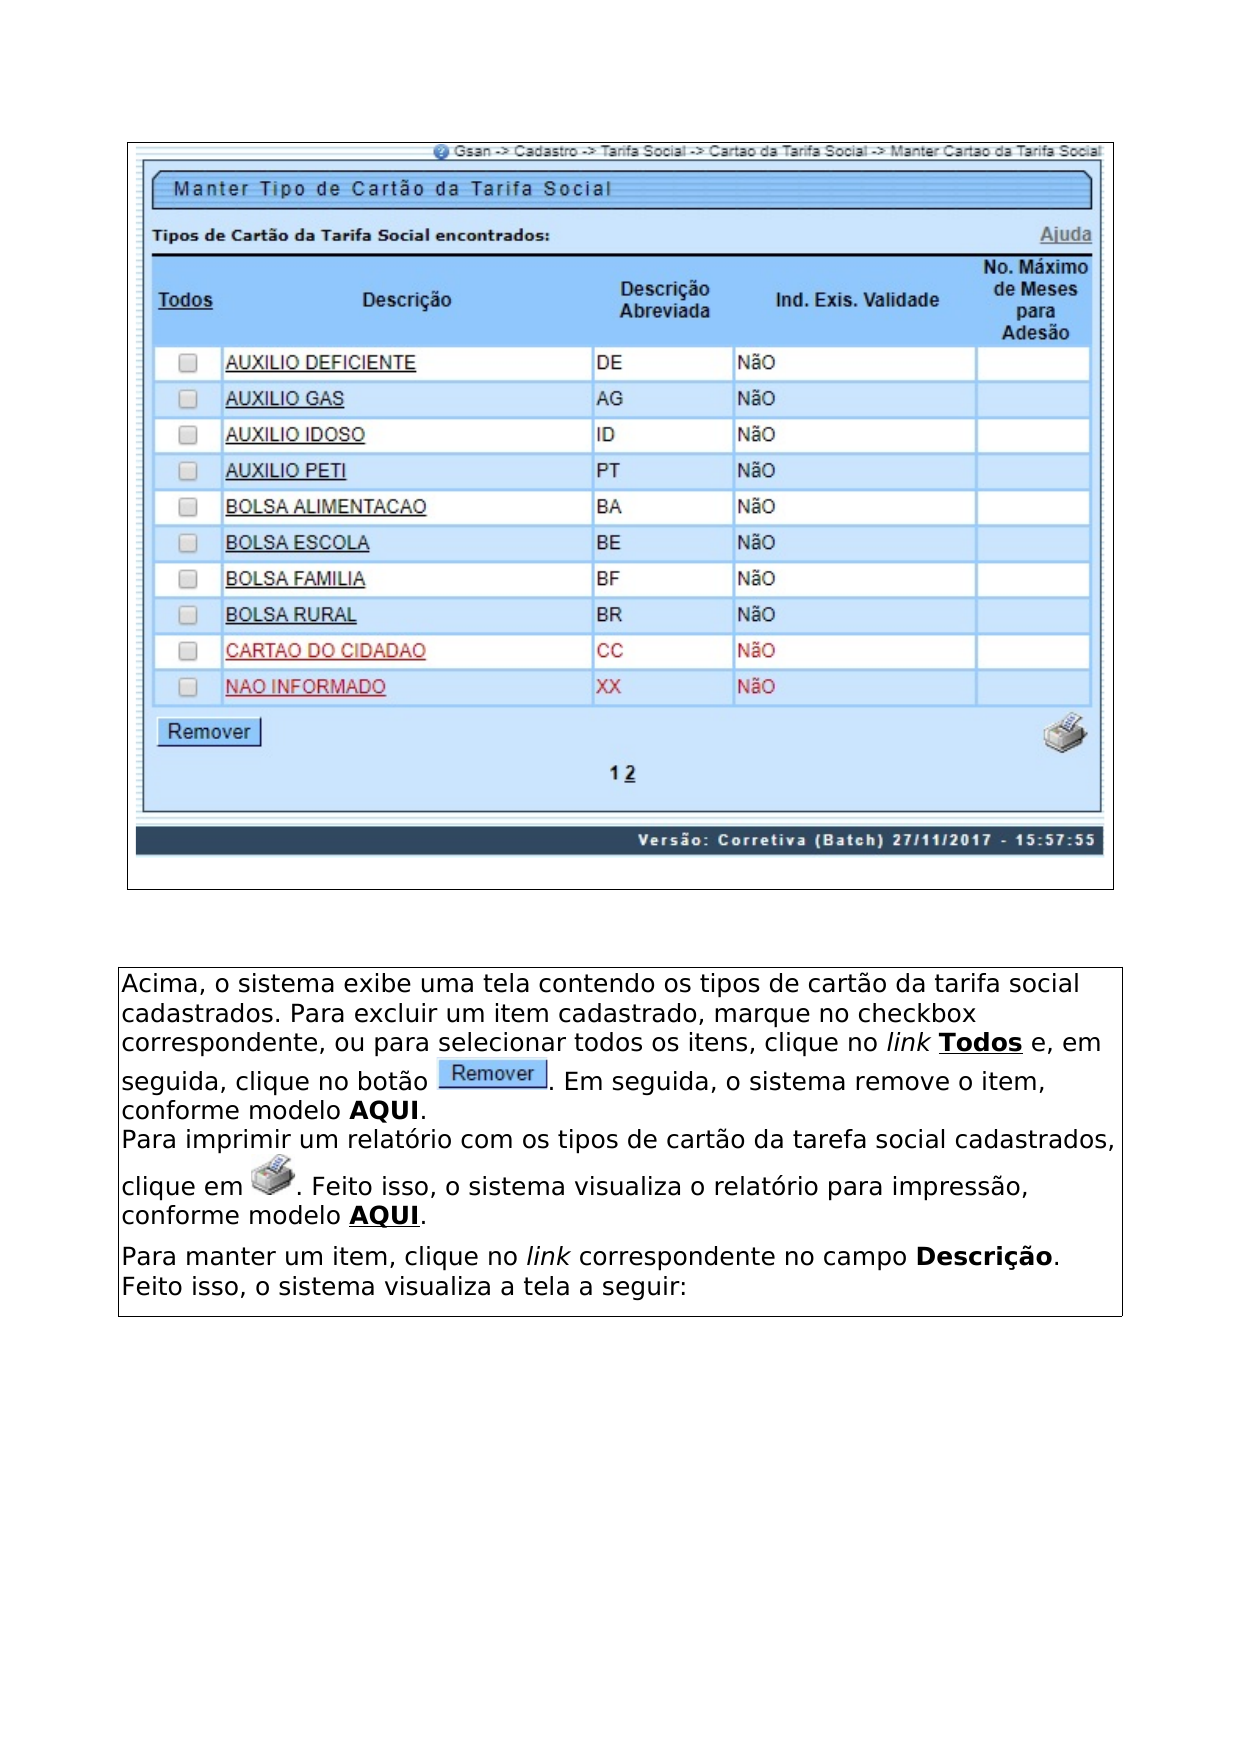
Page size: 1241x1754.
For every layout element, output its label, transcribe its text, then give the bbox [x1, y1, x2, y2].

picture [135, 144, 1105, 858]
table_header [128, 143, 1113, 889]
table_header Acima, o sistema exibe uma tela contendo os tipos de cartão da tarifa social cadastrados. Para excluir um item cadastrado, marque no checkbox correspondente, ou para selecionar todos os itens, clique no link Todos e, em seguida, clique no botão . Em seguida, o sistema remove o item, conforme modelo AQUI. Para imprimir um relatório com os tipos de cartão da tarefa social cadastrados, clique em . Feito isso, o sistema visualiza o relatório para impressão, conforme modelo AQUI. Para manter um item, clique no link correspondente no campo Descrição. Feito isso, o sistema visualiza a tela a seguir: [119, 968, 1122, 1316]
picture [436, 1057, 548, 1090]
picture [251, 1154, 296, 1195]
